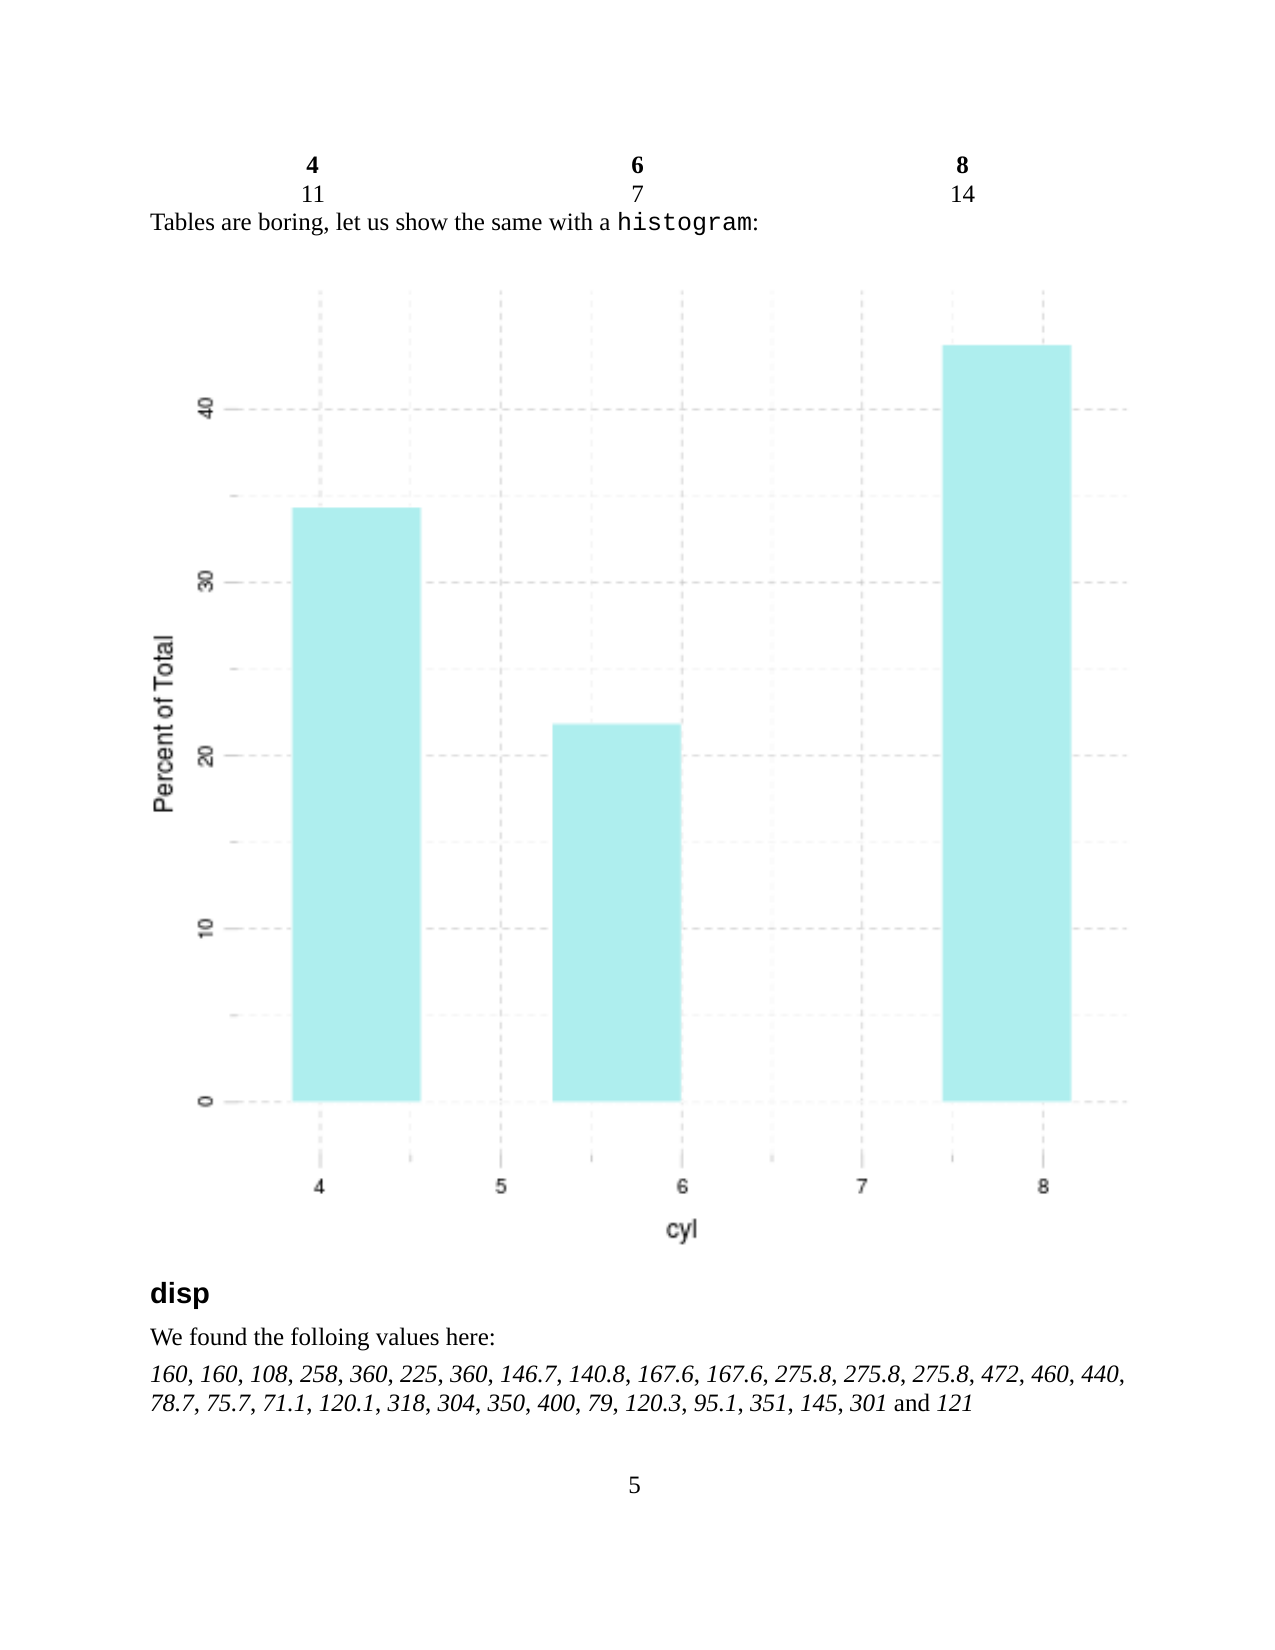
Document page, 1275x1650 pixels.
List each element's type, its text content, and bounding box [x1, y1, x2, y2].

text We found the folloing values here: [150, 1322, 1125, 1351]
table_cell 14 [800, 179, 1125, 207]
picture [150, 238, 1163, 1251]
subtitle disp [150, 1276, 1125, 1309]
text 160, 160, 108, 258, 360, 225, 360, 146.7, 140.8, 167.6, 167.6, 275.8, 275.8, 275.8, 472, 460, 440, 78.7, 75.7, 71.1, 120.1, 318, 304, 350, 400, 79, 120.3, 95.1, 351, 145, 301 and 121 [150, 1359, 1125, 1417]
table_header 4 [150, 150, 475, 179]
text Tables are boring, let us show the same with a histogram: [150, 207, 1125, 238]
table_header 6 [475, 150, 800, 179]
table_header 8 [800, 150, 1125, 179]
table_cell 7 [475, 179, 800, 207]
table_cell 11 [150, 179, 475, 207]
